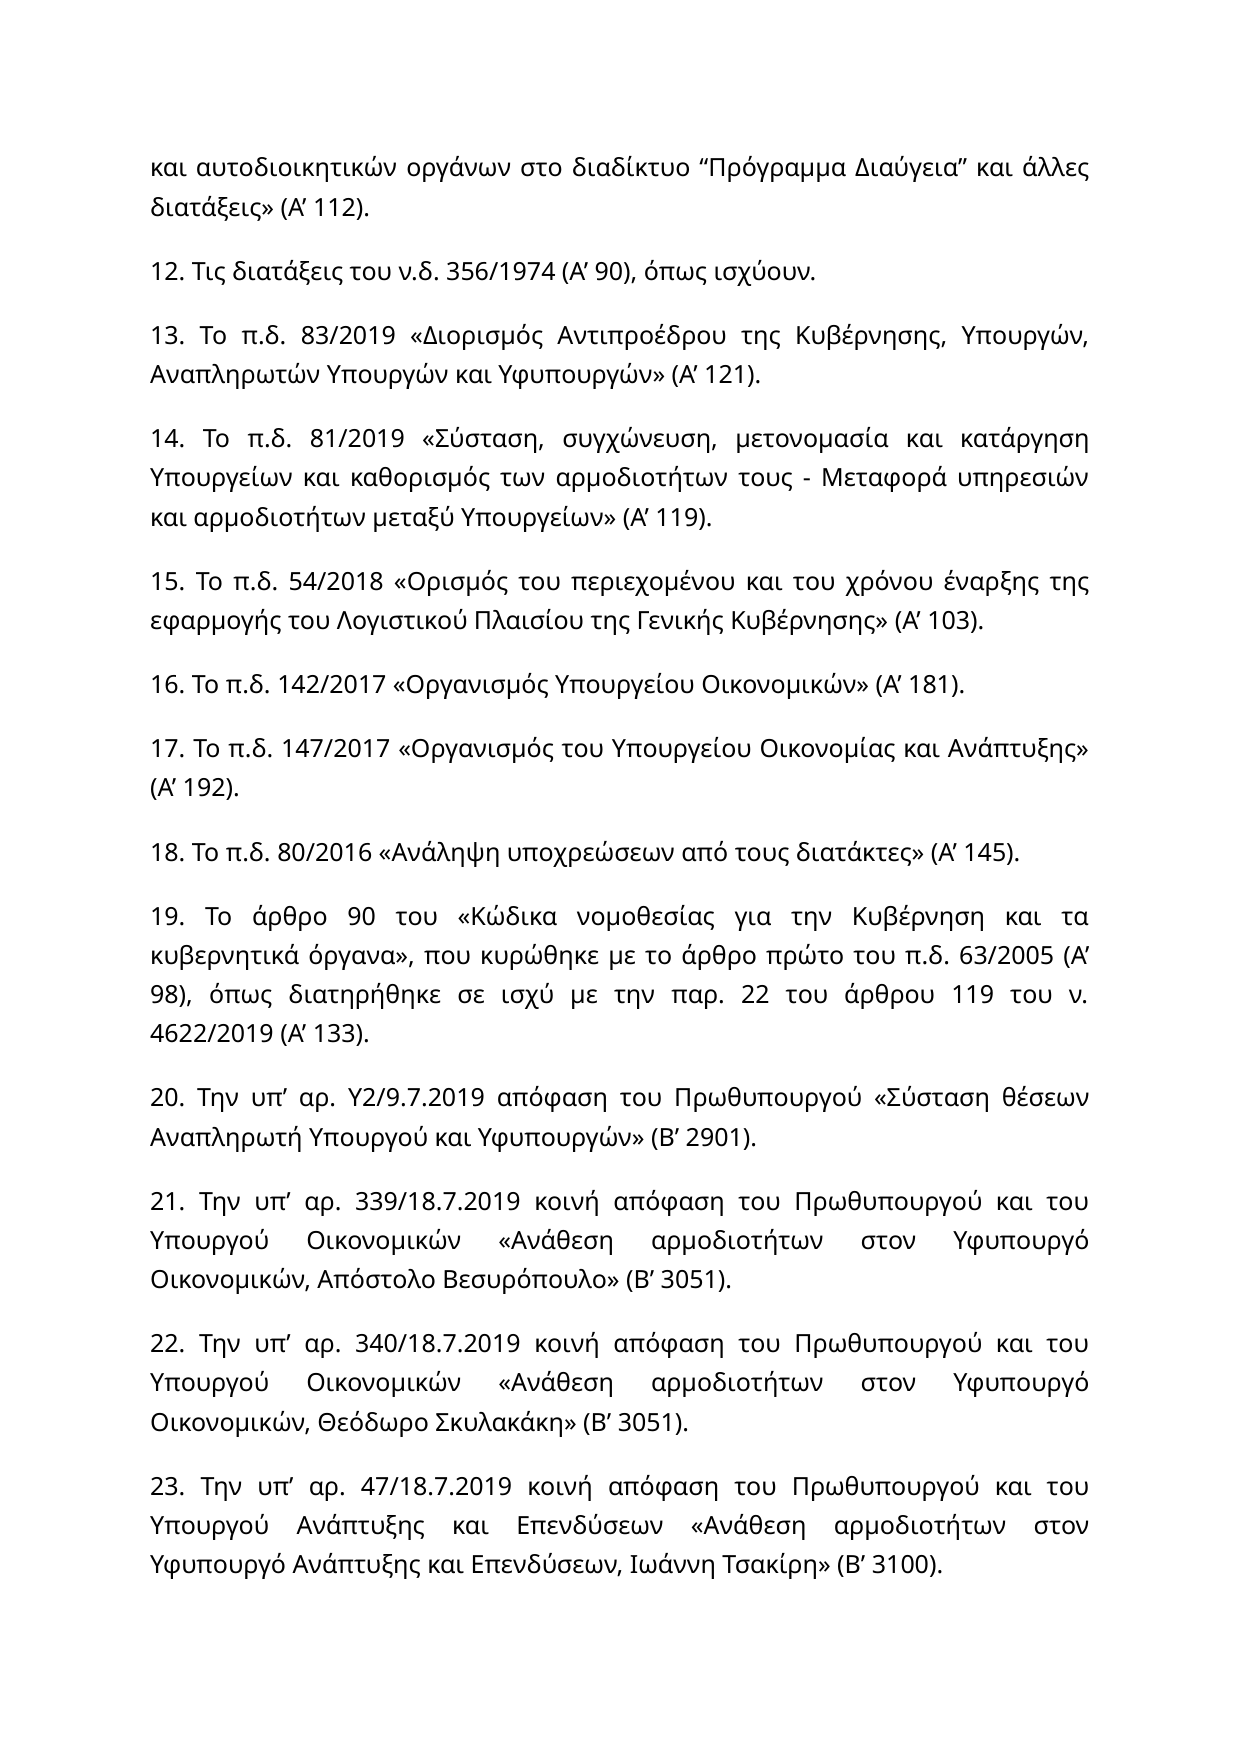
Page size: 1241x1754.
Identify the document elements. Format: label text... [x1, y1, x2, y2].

text και αυτοδιοικητικών οργάνων στο διαδίκτυο “Πρόγραμμα Διαύγεια” και άλλες διατάξεις» (Α’ 112). [150, 150, 1090, 223]
text 12. Τις διατάξεις του ν.δ. 356/1974 (Α’ 90), όπως ισχύουν. [150, 253, 1090, 287]
text 18. Το π.δ. 80/2016 «Ανάληψη υποχρεώσεων από τους διατάκτες» (Α’ 145). [150, 834, 1090, 868]
text 15. Το π.δ. 54/2018 «Ορισμός του περιεχομένου και του χρόνου έναρξης της εφαρμογής του Λογιστικού Πλαισίου της Γενικής Κυβέρνησης» (Α’ 103). [150, 563, 1090, 637]
text 14. Το π.δ. 81/2019 «Σύσταση, συγχώνευση, μετονομασία και κατάργηση Υπουργείων και καθορισμός των αρμοδιοτήτων τους - Μεταφορά υπηρεσιών και αρμοδιοτήτων μεταξύ Υπουργείων» (Α’ 119). [150, 421, 1090, 533]
text 19. Το άρθρο 90 του «Κώδικα νομοθεσίας για την Κυβέρνηση και τα κυβερνητικά όργανα», που κυρώθηκε με το άρθρο πρώτο του π.δ. 63/2005 (Α’ 98), όπως διατηρήθηκε σε ισχύ με την παρ. 22 του άρθρου 119 του ν. 4622/2019 (Α’ 133). [150, 898, 1090, 1050]
text 23. Την υπ’ αρ. 47/18.7.2019 κοινή απόφαση του Πρωθυπουργού και του Υπουργού Ανάπτυξης και Επενδύσεων «Ανάθεση αρμοδιοτήτων στον Υφυπουργό Ανάπτυξης και Επενδύσεων, Ιωάννη Τσακίρη» (Β’ 3100). [150, 1468, 1090, 1581]
text 21. Την υπ’ αρ. 339/18.7.2019 κοινή απόφαση του Πρωθυπουργού και του Υπουργού Οικονομικών «Ανάθεση αρμοδιοτήτων στον Υφυπουργό Οικονομικών, Απόστολο Βεσυρόπουλο» (Β’ 3051). [150, 1183, 1090, 1296]
text 20. Την υπ’ αρ. Υ2/9.7.2019 απόφαση του Πρωθυπουργού «Σύσταση θέσεων Αναπληρωτή Υπουργού και Υφυπουργών» (Β’ 2901). [150, 1080, 1090, 1153]
text 13. Το π.δ. 83/2019 «Διορισμός Αντιπροέδρου της Κυβέρνησης, Υπουργών, Αναπληρωτών Υπουργών και Υφυπουργών» (Α’ 121). [150, 317, 1090, 391]
text 16. Το π.δ. 142/2017 «Οργανισμός Υπουργείου Οικονομικών» (Α’ 181). [150, 667, 1090, 701]
text 22. Την υπ’ αρ. 340/18.7.2019 κοινή απόφαση του Πρωθυπουργού και του Υπουργού Οικονομικών «Ανάθεση αρμοδιοτήτων στον Υφυπουργό Οικονομικών, Θεόδωρο Σκυλακάκη» (Β’ 3051). [150, 1326, 1090, 1438]
text 17. Το π.δ. 147/2017 «Οργανισμός του Υπουργείου Οικονομίας και Ανάπτυξης» (Α’ 192). [150, 731, 1090, 804]
